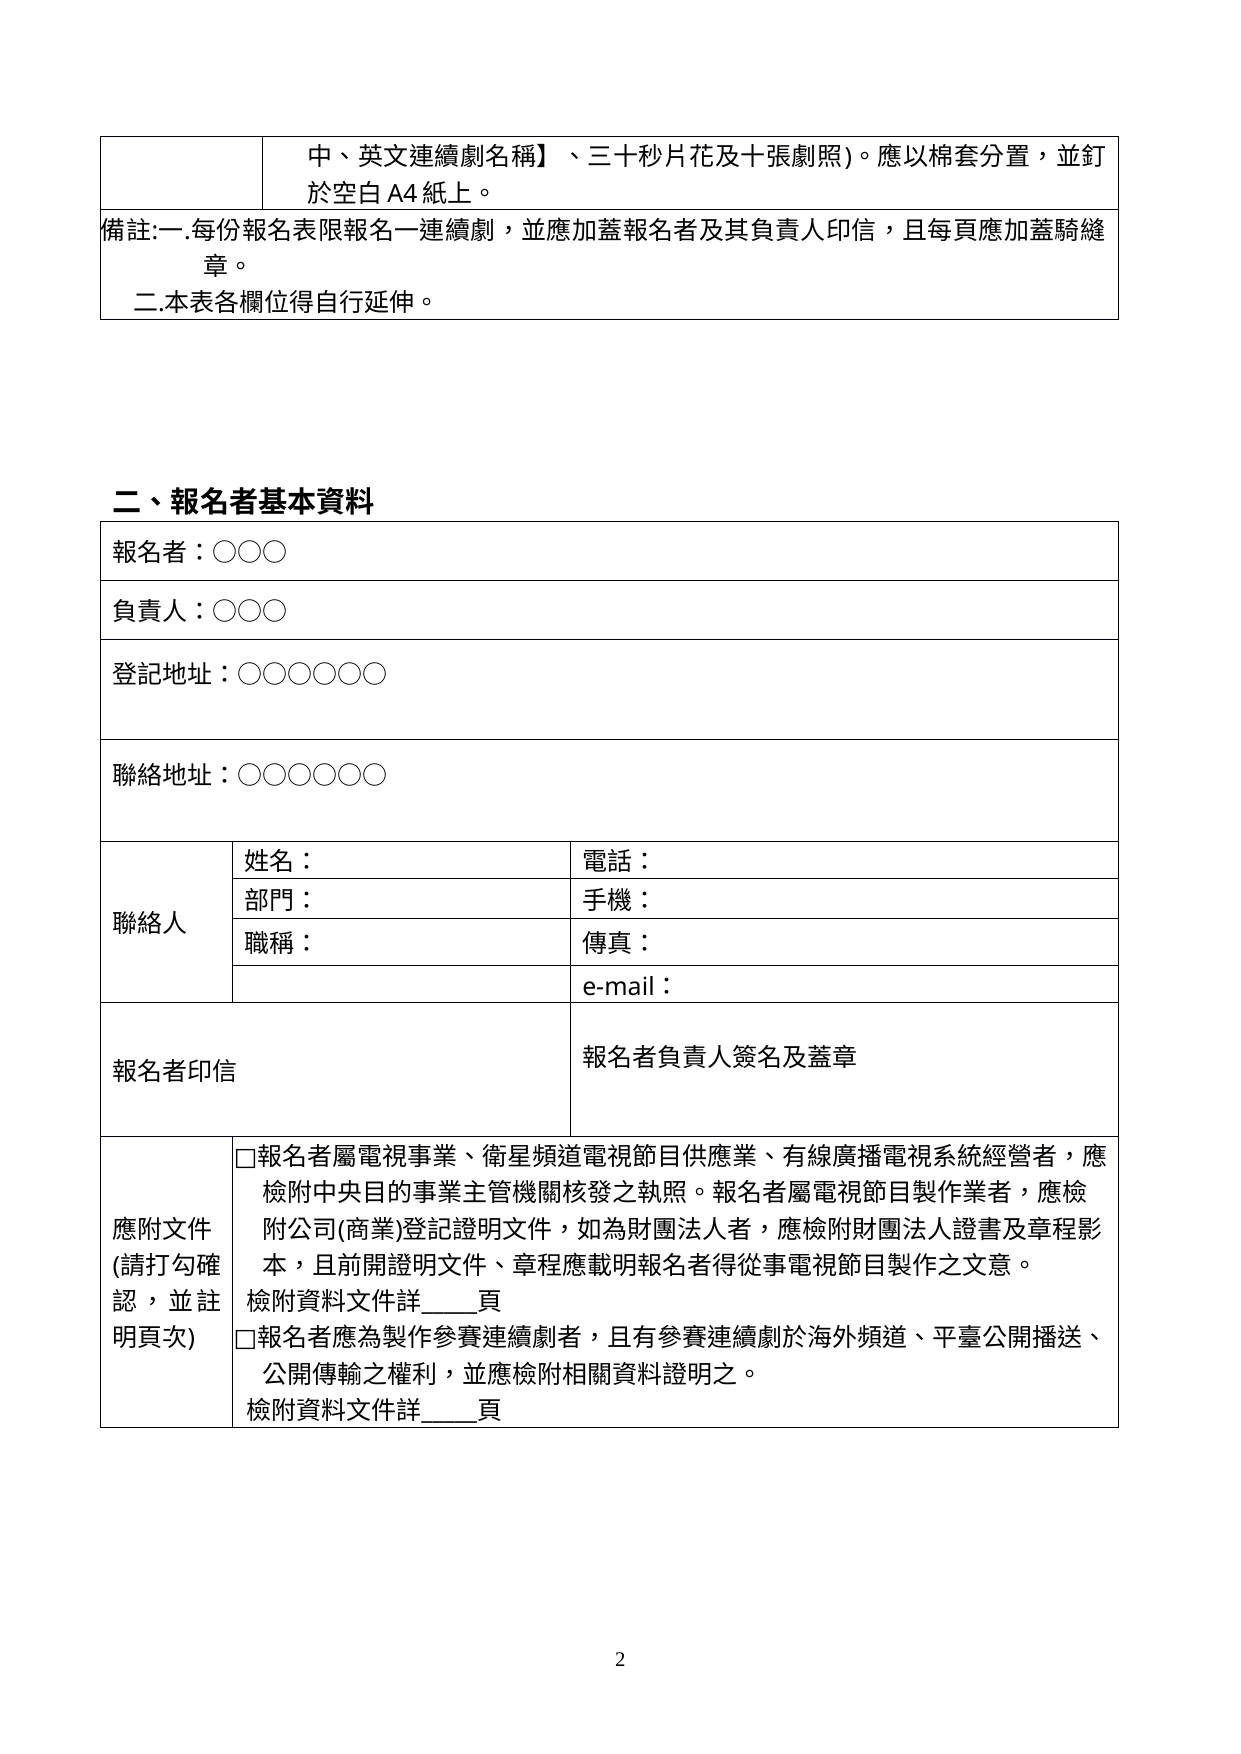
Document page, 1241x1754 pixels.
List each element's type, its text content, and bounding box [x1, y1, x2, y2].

table_cell [233, 966, 570, 1002]
table_header 報名者：○○○ [101, 522, 1118, 580]
table_cell □報名者屬電視事業、衛星頻道電視節目供應業、有線廣播電視系統經營者，應檢附中央目的事業主管機關核發之執照。報名者屬電視節目製作業者，應檢附公司(商業)登記證明文件，如為財團法人者，應檢附財團法人證書及章程影本，且前開證明文件、章程應載明報名者得從事電視節目製作之文意。 檢附資料文件詳_____頁 □報名者應為製作參賽連續劇者，且有參賽連續劇於海外頻道、平臺公開播送、公開傳輸之權利，並應檢附相關資料證明之。 檢附資料文件詳_____頁 [233, 1137, 1118, 1427]
table_cell 姓名： [233, 842, 570, 878]
table_cell 報名者負責人簽名及蓋章 [571, 1003, 1118, 1136]
table_cell 中、英文連續劇名稱】、三十秒片花及十張劇照)。應以棉套分置，並釘於空白A4紙上。 [263, 137, 1118, 209]
table_cell 報名者印信 [101, 1003, 570, 1136]
table_cell 電話： [571, 842, 1118, 878]
table_cell 應附文件 (請打勾確認，並註明頁次) [101, 1137, 232, 1427]
table_cell 聯絡人 [101, 842, 232, 1002]
table_cell 部門： [233, 879, 570, 918]
table_cell 負責人：○○○ [101, 581, 1118, 639]
table_cell 職稱： [233, 919, 570, 965]
text 二、報名者基本資料 [112, 479, 1128, 521]
table_cell 聯絡地址：○○○○○○ [101, 740, 1118, 841]
table_cell 登記地址：○○○○○○ [101, 640, 1118, 739]
table_cell 傳真： [571, 919, 1118, 965]
table_cell 手機： [571, 879, 1118, 918]
table_cell 備註:一.每份報名表限報名一連續劇，並應加蓋報名者及其負責人印信，且每頁應加蓋騎縫章。 二.本表各欄位得自行延伸。 [101, 210, 1118, 319]
table_cell [101, 137, 262, 209]
table_cell e-mail： [571, 966, 1118, 1002]
